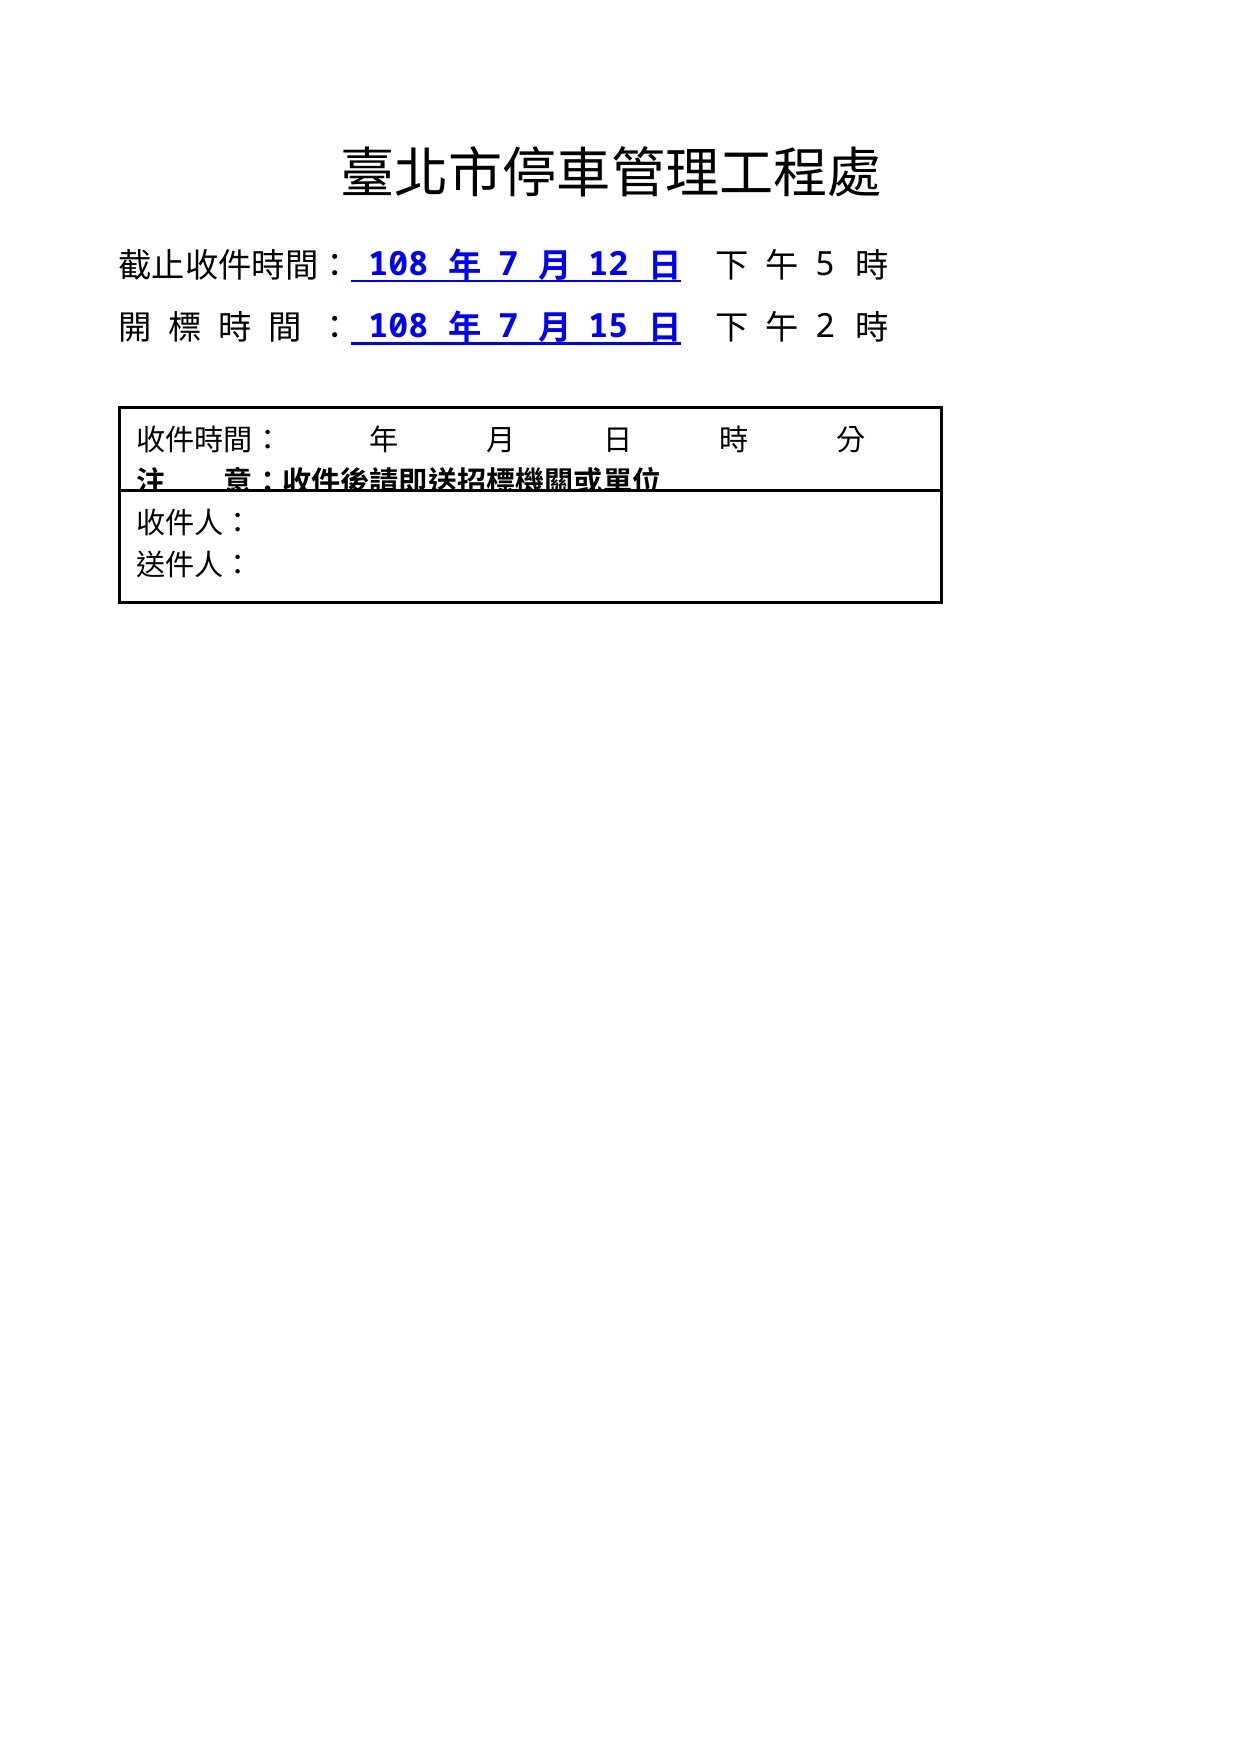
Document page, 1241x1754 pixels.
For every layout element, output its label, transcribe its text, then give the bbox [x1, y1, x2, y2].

text 收件時間： 年 月 日 時 分 [136, 416, 925, 458]
text 截止收件時間： 108 年 7 月 12 日 下 午 5 時 [118, 221, 1122, 283]
text 送件人： [136, 542, 925, 584]
text [121, 409, 940, 489]
text 注 意：收件後請即送招標機關或單位 [136, 458, 925, 489]
text 開 標 時 間 ： 108 年 7 月 15 日 下 午 2 時 [118, 283, 1122, 346]
text 收件人： [136, 499, 925, 542]
text 臺北市停車管理工程處 [99, 96, 1122, 221]
